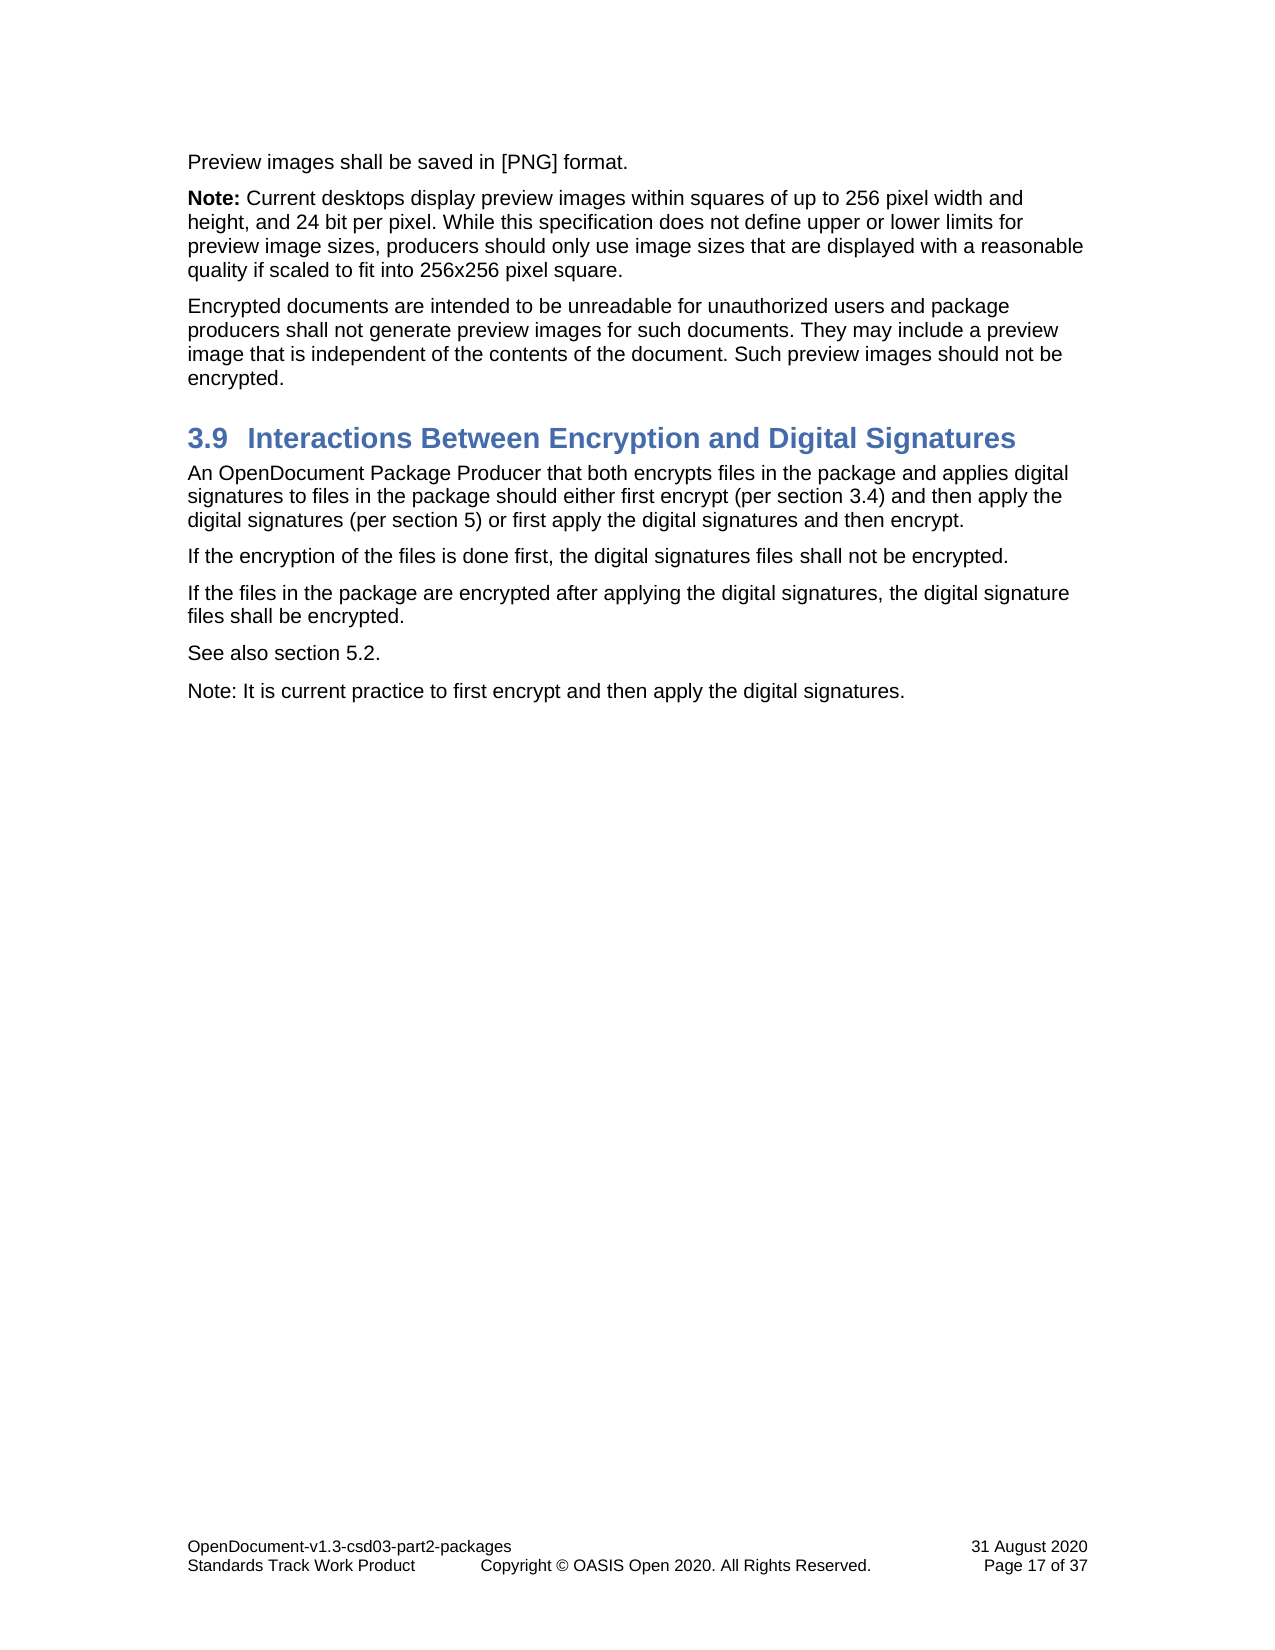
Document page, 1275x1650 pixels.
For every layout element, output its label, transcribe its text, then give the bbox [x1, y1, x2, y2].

text An OpenDocument Package Producer that both encrypts files in the package and applies digital signatures to files in the package should either first encrypt (per section 3.4) and then apply the digital signatures (per section 5) or first apply the digital signatures and then encrypt. [187, 460, 1088, 532]
text Preview images shall be saved in [PNG] format. [187, 150, 1088, 174]
text Encrypted documents are intended to be unreadable for unauthorized users and package producers shall not generate preview images for such documents. They may include a preview image that is independent of the contents of the document. Such preview images should not be encrypted. [187, 294, 1088, 390]
subtitle Interactions Between Encryption and Digital Signatures [187, 421, 1088, 454]
text See also section 5.2. [187, 640, 1088, 664]
text Note: Current desktops display preview images within squares of up to 256 pixel width and height, and 24 bit per pixel. While this specification does not define upper or lower limits for preview image sizes, producers should only use image sizes that are displayed with a reasonable quality if scaled to fit into 256x256 pixel square. [187, 186, 1088, 282]
subtitle Note: It is current practice to first encrypt and then apply the digital signatures. [187, 679, 1088, 703]
text If the files in the package are encrypted after applying the digital signatures, the digital signature files shall be encrypted. [187, 580, 1088, 628]
text If the encryption of the files is done first, the digital signatures files shall not be encrypted. [187, 544, 1088, 568]
